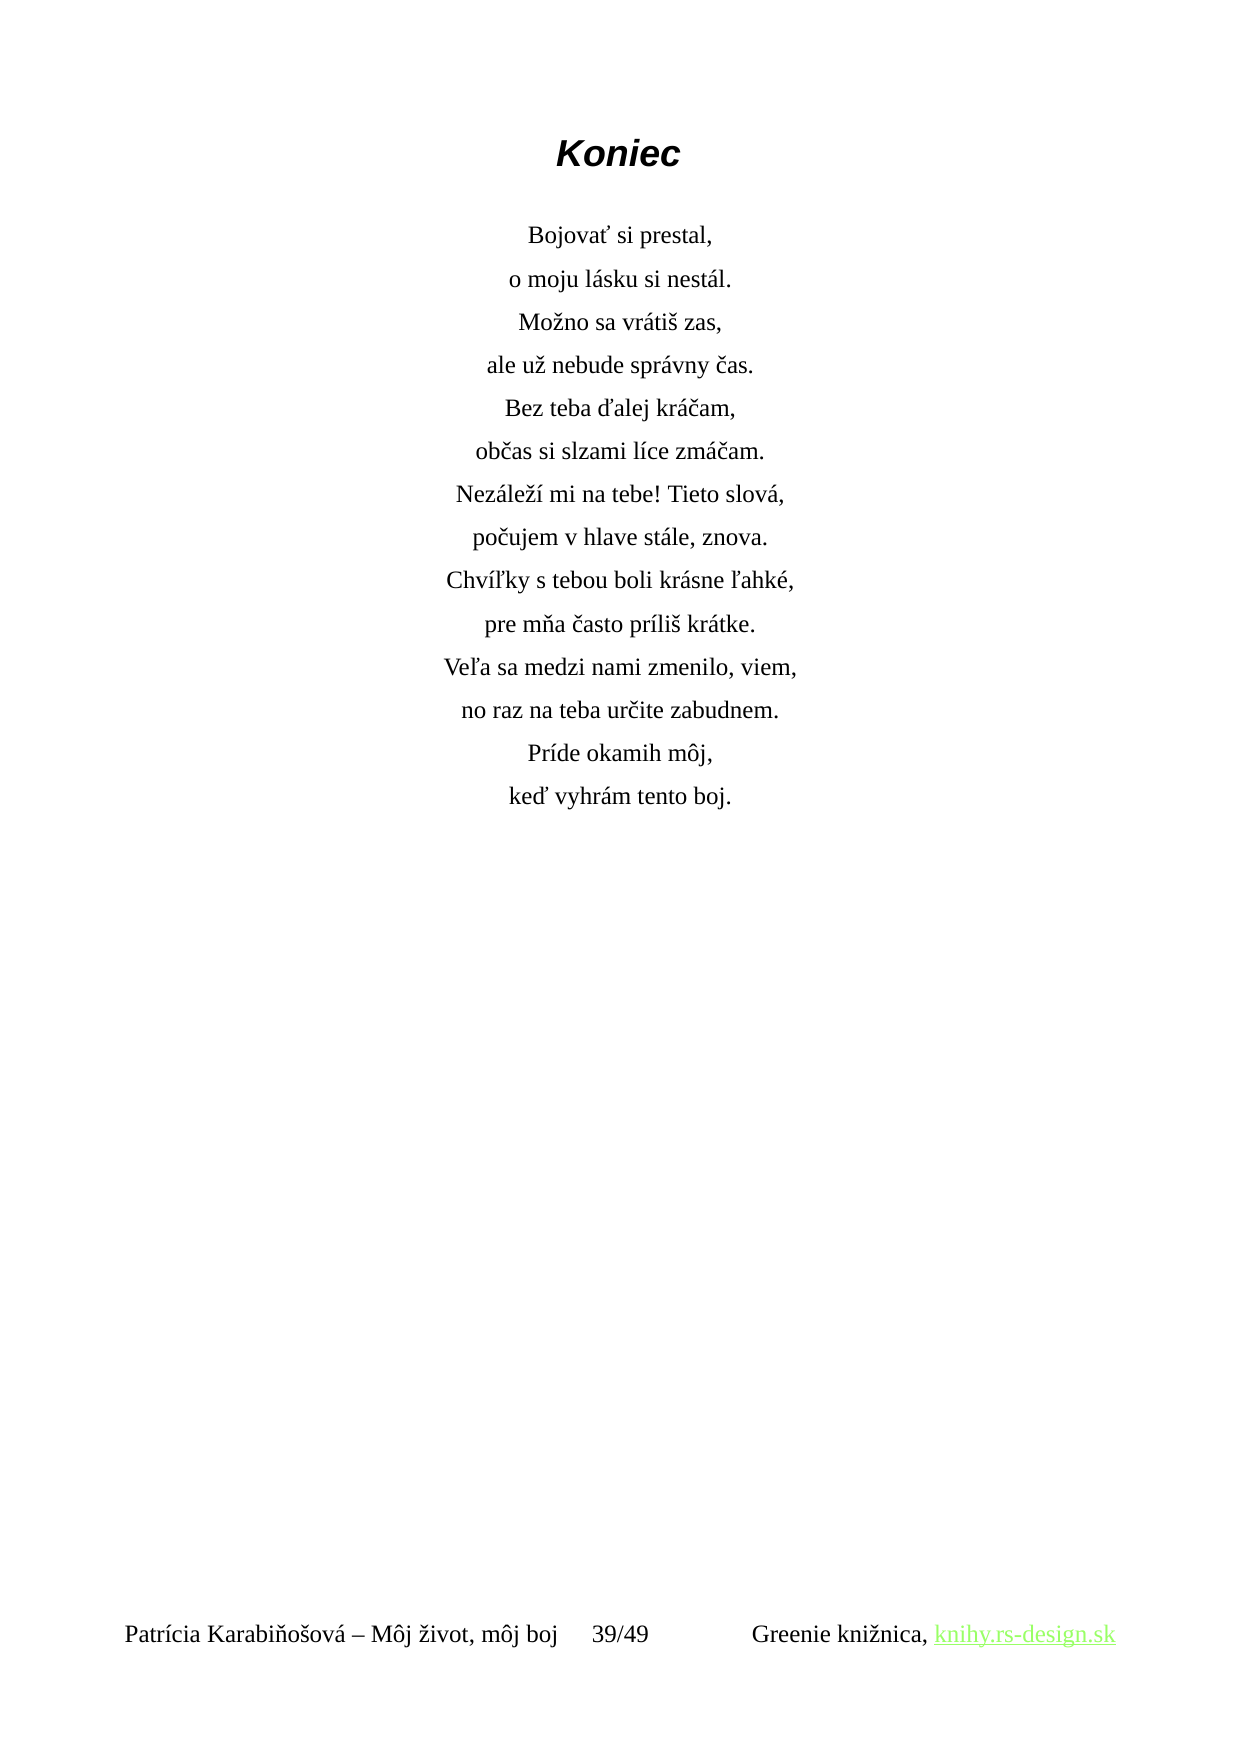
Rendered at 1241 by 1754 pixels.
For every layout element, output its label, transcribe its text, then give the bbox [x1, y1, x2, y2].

text Bez teba ďalej kráčam, [106, 393, 1134, 422]
text Chvíľky s tebou boli krásne ľahké, [106, 566, 1134, 594]
text počujem v hlave stále, znova. [106, 522, 1134, 551]
text Veľa sa medzi nami zmenilo, viem, [106, 652, 1134, 681]
text ale už nebude správny čas. [106, 350, 1134, 379]
subtitle Koniec [106, 131, 1134, 174]
text pre mňa často príliš krátke. [106, 609, 1134, 637]
text Nezáleží mi na tebe! Tieto slová, [106, 479, 1134, 508]
text o moju lásku si nestál. [106, 264, 1134, 292]
text občas si slzami líce zmáčam. [106, 436, 1134, 465]
text Možno sa vrátiš zas, [106, 307, 1134, 336]
text keď vyhrám tento boj. [106, 781, 1134, 810]
text Príde okamih môj, [106, 738, 1134, 767]
text Bojovať si prestal, [106, 221, 1134, 249]
text no raz na teba určite zabudnem. [106, 695, 1134, 724]
